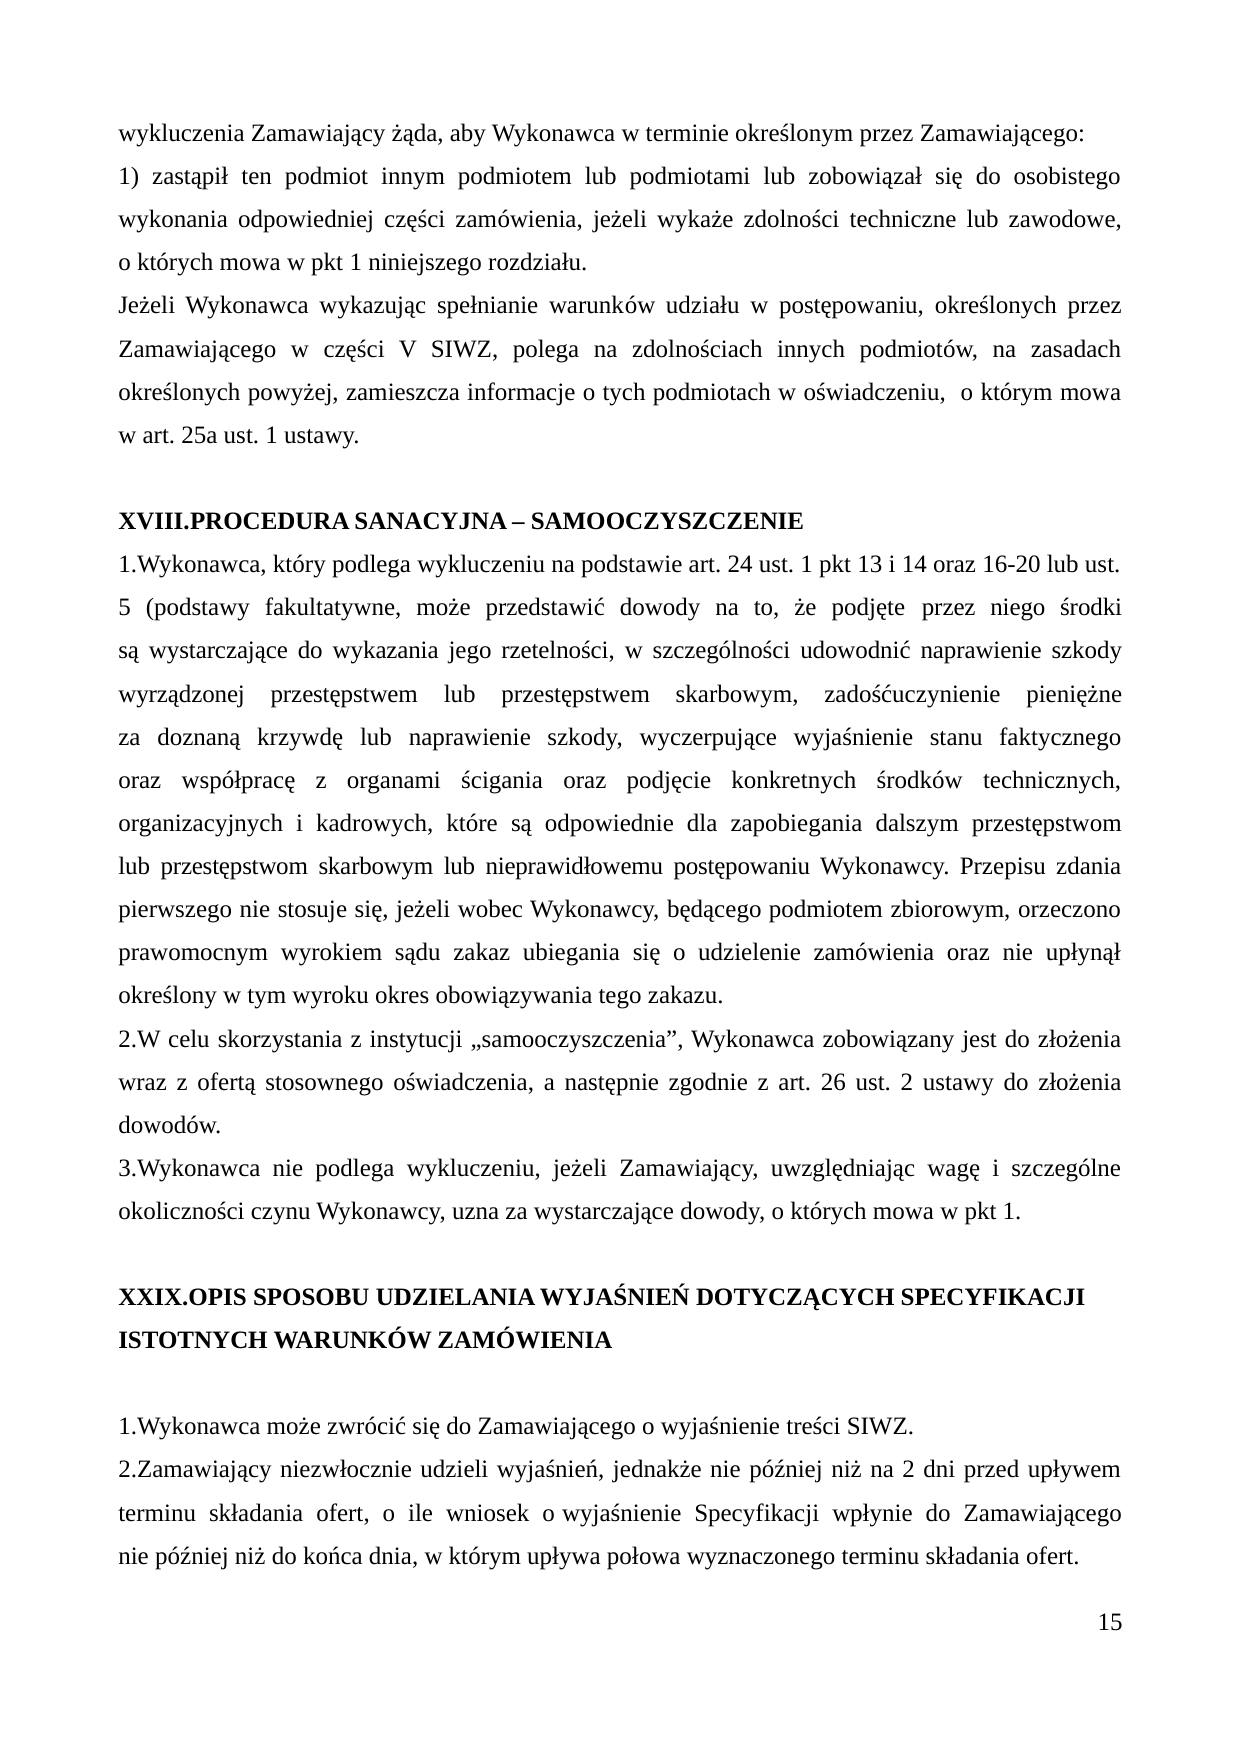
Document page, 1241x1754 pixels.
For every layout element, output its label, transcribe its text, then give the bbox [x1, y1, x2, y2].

text XVIII.PROCEDURA SANACYJNA – SAMOOCZYSZCZENIE [118, 506, 1122, 535]
list 2.W celu skorzystania z instytucji „samooczyszczenia”, Wykonawca zobowiązany jest do złożenia wraz z ofertą stosownego oświadczenia, a następnie zgodnie z art. 26 ust. 2 ustawy do złożenia dowodów. [118, 1024, 1122, 1139]
text 1.Wykonawca może zwrócić się do Zamawiającego o wyjaśnienie treści SIWZ. [118, 1411, 1122, 1440]
text wykluczenia Zamawiający żąda, aby Wykonawca w terminie określonym przez Zamawiającego: [118, 118, 1122, 147]
text Jeżeli Wykonawca wykazując spełnianie warunków udziału w postępowaniu, określonych przez Zamawiającego w części V SIWZ, polega na zdolnościach innych podmiotów, na zasadach określonych powyżej, zamieszcza informacje o tych podmiotach w oświadczeniu, o którym mowa w art. 25a ust. 1 ustawy. [118, 291, 1122, 449]
text XXIX.OPIS SPOSOBU UDZIELANIA WYJAŚNIEŃ DOTYCZĄCYCH SPECYFIKACJI ISTOTNYCH WARUNKÓW ZAMÓWIENIA [118, 1282, 1122, 1354]
list 1.Wykonawca, który podlega wykluczeniu na podstawie art. 24 ust. 1 pkt 13 i 14 oraz 16-20 lub ust. 5 (podstawy fakultatywne, może przedstawić dowody na to, że podjęte przez niego środki są wystarczające do wykazania jego rzetelności, w szczególności udowodnić naprawienie szkody wyrządzonej przestępstwem lub przestępstwem skarbowym, zadośćuczynienie pieniężne za doznaną krzywdę lub naprawienie szkody, wyczerpujące wyjaśnienie stanu faktycznego oraz współpracę z organami ścigania oraz podjęcie konkretnych środków technicznych, organizacyjnych i kadrowych, które są odpowiednie dla zapobiegania dalszym przestępstwom lub przestępstwom skarbowym lub nieprawidłowemu postępowaniu Wykonawcy. Przepisu zdania pierwszego nie stosuje się, jeżeli wobec Wykonawcy, będącego podmiotem zbiorowym, orzeczono prawomocnym wyrokiem sądu zakaz ubiegania się o udzielenie zamówienia oraz nie upłynął określony w tym wyroku okres obowiązywania tego zakazu. [118, 549, 1122, 1009]
text 2.Zamawiający niezwłocznie udzieli wyjaśnień, jednakże nie później niż na 2 dni przed upływem terminu składania ofert, o ile wniosek o wyjaśnienie Specyfikacji wpłynie do Zamawiającego nie później niż do końca dnia, w którym upływa połowa wyznaczonego terminu składania ofert. [118, 1454, 1122, 1569]
list 3.Wykonawca nie podlega wykluczeniu, jeżeli Zamawiający, uwzględniając wagę i szczególne okoliczności czynu Wykonawcy, uzna za wystarczające dowody, o których mowa w pkt 1. [118, 1153, 1122, 1225]
text 1) zastąpił ten podmiot innym podmiotem lub podmiotami lub zobowiązał się do osobistego wykonania odpowiedniej części zamówienia, jeżeli wykaże zdolności techniczne lub zawodowe, o których mowa w pkt 1 niniejszego rozdziału. [118, 161, 1122, 276]
